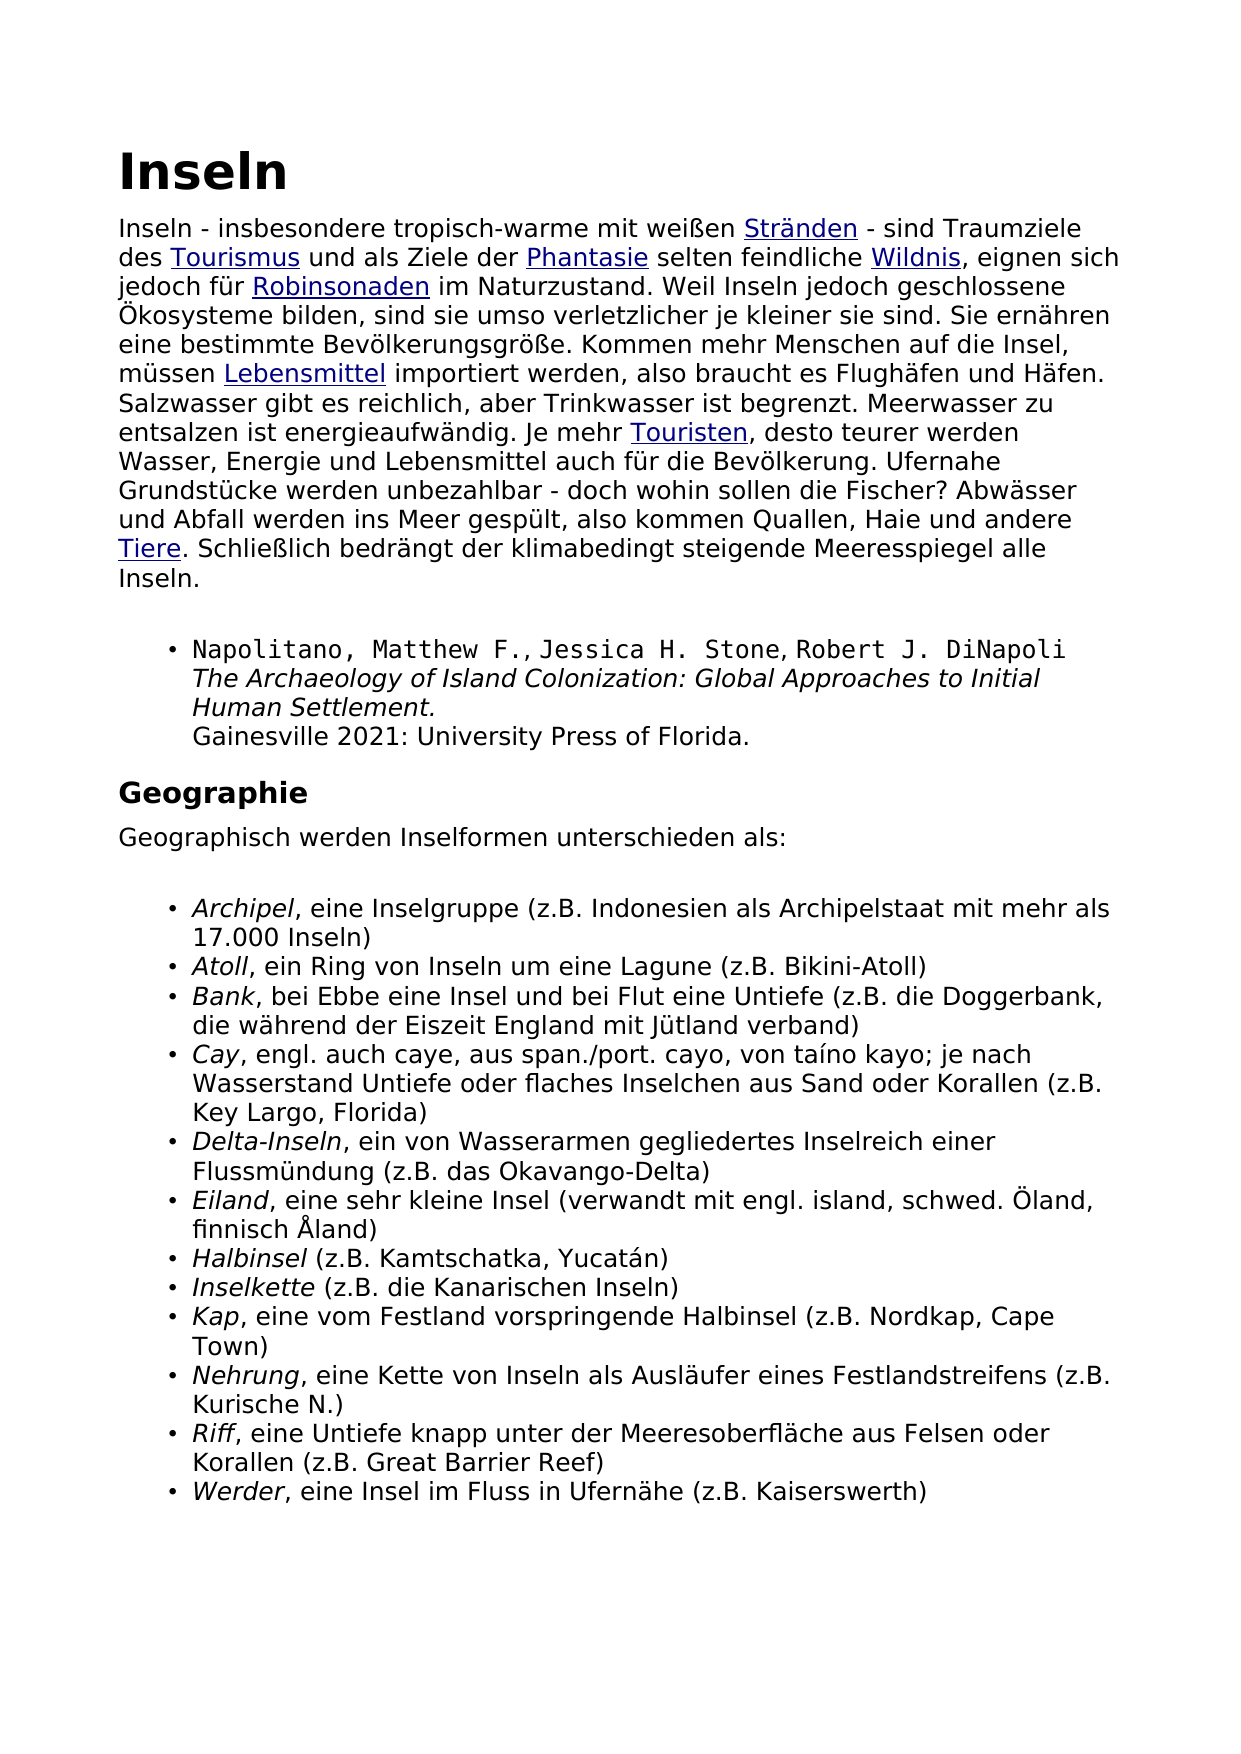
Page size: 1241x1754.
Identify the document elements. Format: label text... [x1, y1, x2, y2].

list Halbinsel (z.B. Kamtschatka, Yucatán) [177, 1244, 1122, 1273]
list Atoll, ein Ring von Inseln um eine Lagune (z.B. Bikini-Atoll) [177, 953, 1122, 982]
list Bank, bei Ebbe eine Insel und bei Flut eine Untiefe (z.B. die Doggerbank, die während der Eiszeit England mit Jütland verband) [177, 982, 1122, 1040]
text Geographisch werden Inselformen unterschieden als: [118, 823, 1122, 852]
list Inselkette (z.B. die Kanarischen Inseln) [177, 1273, 1122, 1303]
list Riff, eine Untiefe knapp unter der Meeresoberfläche aus Felsen oder Korallen (z.B. Great Barrier Reef) [177, 1419, 1122, 1478]
subtitle Inseln [118, 143, 1122, 201]
list Kap, eine vom Festland vorspringende Halbinsel (z.B. Nordkap, Cape Town) [177, 1303, 1122, 1361]
list Archipel, eine Inselgruppe (z.B. Indonesien als Archipelstaat mit mehr als 17.000 Inseln) [177, 894, 1122, 953]
list Cay, engl. auch caye, aus span./port. cayo, von taíno kayo; je nach Wasserstand Untiefe oder flaches Inselchen aus Sand oder Korallen (z.B. Key Largo, Florida) [177, 1040, 1122, 1128]
list Nehrung, eine Kette von Inseln als Ausläufer eines Festlandstreifens (z.B. Kurische N.) [177, 1361, 1122, 1419]
list Eiland, eine sehr kleine Insel (verwandt mit engl. island, schwed. Öland, finnisch Åland) [177, 1186, 1122, 1244]
list Napolitano, Matthew F., Jessica H. Stone, Robert J. DiNapoli The Archaeology of Island Colonization: Global Approaches to Initial Human Settlement. Gainesville 2021: University Press of Florida. [177, 635, 1122, 752]
list Delta-Inseln, ein von Wasserarmen gegliedertes Inselreich einer Flussmündung (z.B. das Okavango-Delta) [177, 1128, 1122, 1186]
text Inseln - insbesondere tropisch-warme mit weißen Stränden - sind Traumziele des Tourismus und als Ziele der Phantasie selten feindliche Wildnis, eignen sich jedoch für Robinsonaden im Naturzustand. Weil Inseln jedoch geschlossene Ökosysteme bilden, sind sie umso verletzlicher je kleiner sie sind. Sie ernähren eine bestimmte Bevölkerungsgröße. Kommen mehr Menschen auf die Insel, müssen Lebensmittel importiert werden, also braucht es Flughäfen und Häfen. Salzwasser gibt es reichlich, aber Trinkwasser ist begrenzt. Meerwasser zu entsalzen ist energieaufwändig. Je mehr Touristen, desto teurer werden Wasser, Energie und Lebensmittel auch für die Bevölkerung. Ufernahe Grundstücke werden unbezahlbar - doch wohin sollen die Fischer? Abwässer und Abfall werden ins Meer gespült, also kommen Quallen, Haie und andere Tiere. Schließlich bedrängt der klimabedingt steigende Meeresspiegel alle Inseln. [118, 214, 1122, 593]
list Werder, eine Insel im Fluss in Ufernähe (z.B. Kaiserswerth) [177, 1478, 1122, 1507]
subtitle Geographie [118, 777, 1122, 811]
